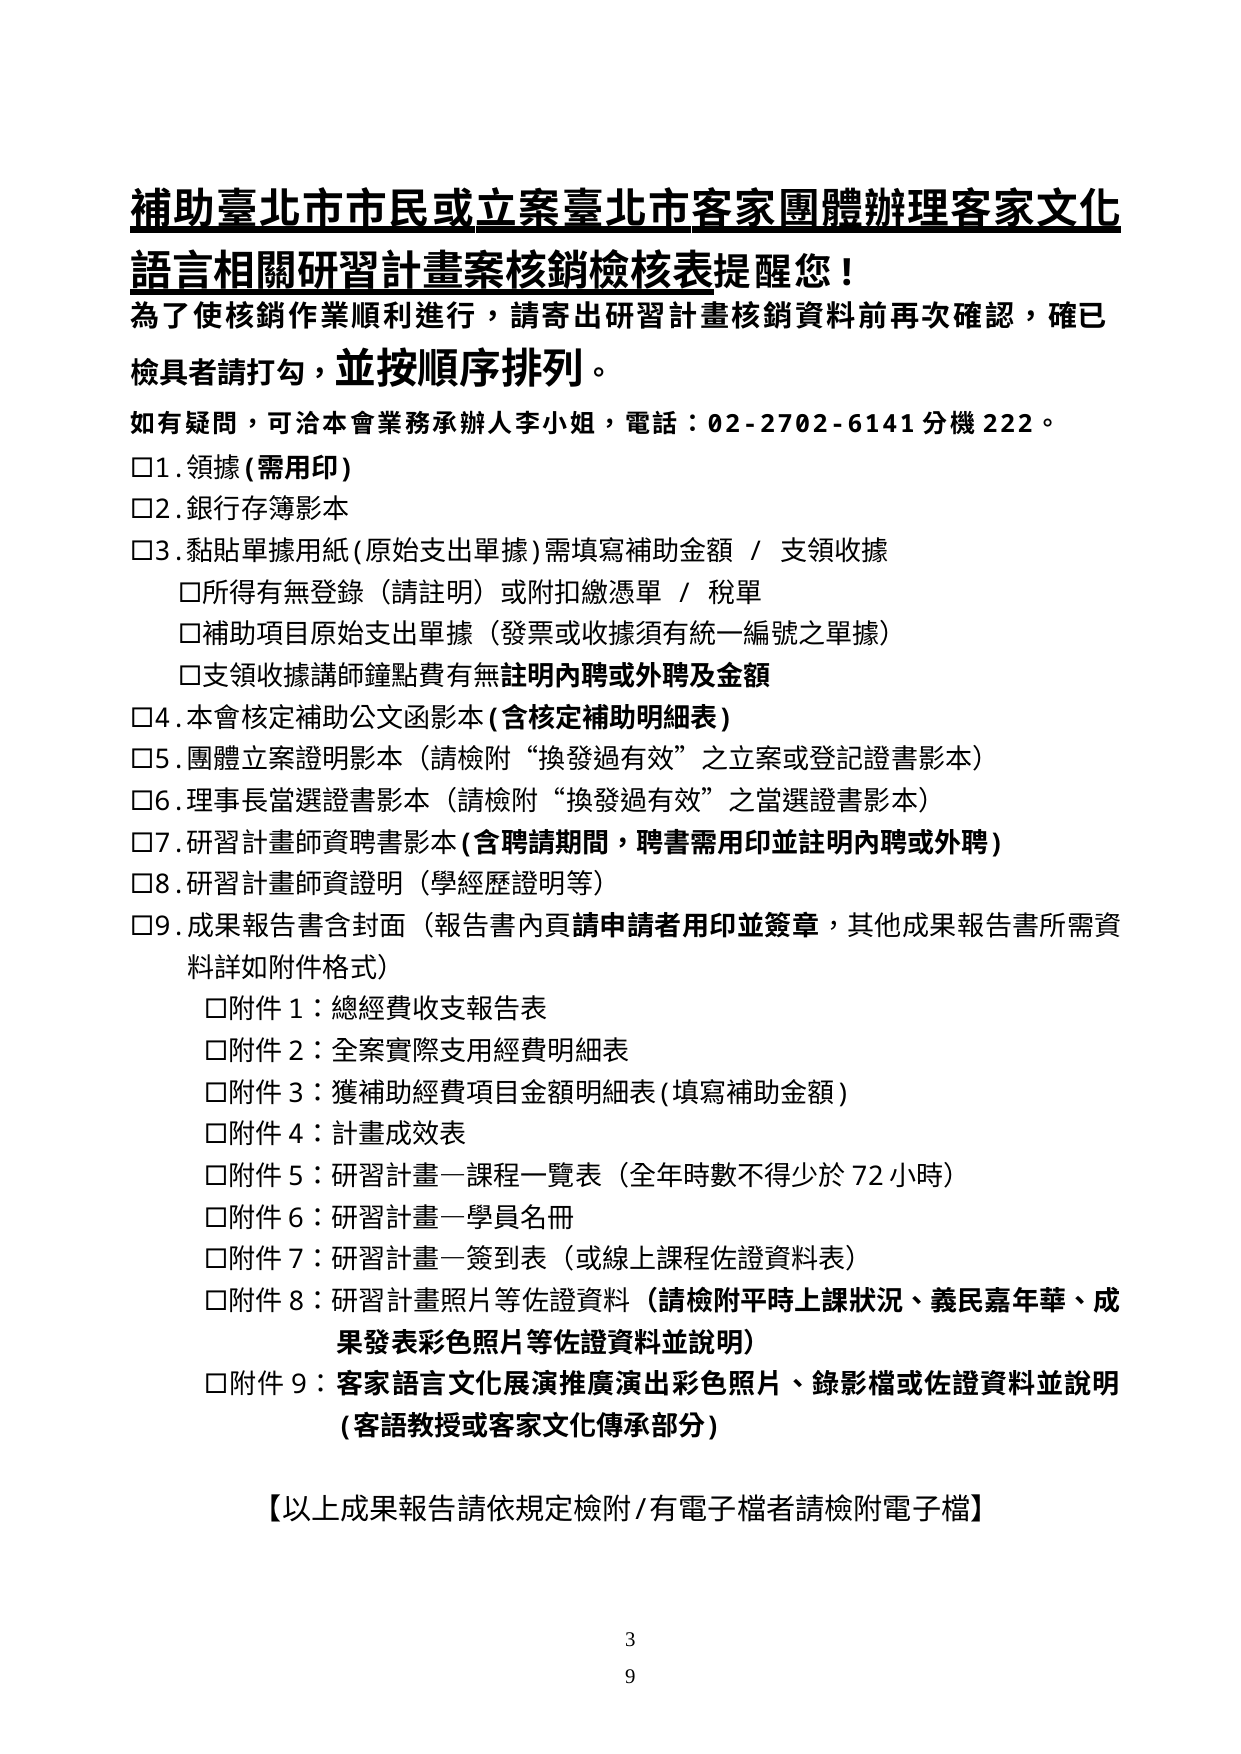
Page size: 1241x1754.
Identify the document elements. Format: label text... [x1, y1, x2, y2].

text 附件8：研習計畫照片等佐證資料（請檢附平時上課狀況、義民嘉年華、成果發表彩色照片等佐證資料並說明） [204, 1277, 1122, 1361]
text 附件9：客家語言文化展演推廣演出彩色照片、錄影檔或佐證資料並說明(客語教授或客家文化傳承部分) [204, 1361, 1122, 1444]
text 1.領據(需用印) [130, 444, 1122, 486]
text 附件1：總經費收支報告表 [204, 986, 1122, 1027]
text 支領收據講師鐘點費有無註明內聘或外聘及金額 [130, 652, 1122, 694]
text 7.研習計畫師資聘書影本(含聘請期間，聘書需用印並註明內聘或外聘) [130, 819, 1122, 861]
text 附件3：獲補助經費項目金額明細表(填寫補助金額) [204, 1069, 1122, 1111]
text 6.理事長當選證書影本（請檢附“換發過有效”之當選證書影本） [130, 777, 1122, 819]
text 如有疑問，可洽本會業務承辦人李小姐，電話：02-2702-6141分機222。 [130, 403, 1122, 440]
text 所得有無登錄（請註明）或附扣繳憑單 / 稅單 [130, 569, 1122, 611]
text 5.團體立案證明影本（請檢附“換發過有效”之立案或登記證書影本） [130, 736, 1122, 777]
text 附件2：全案實際支用經費明細表 [204, 1027, 1122, 1069]
text 附件4：計畫成效表 [204, 1111, 1122, 1152]
text 8.研習計畫師資證明（學經歷證明等） [130, 861, 1122, 902]
text 附件6：研習計畫—學員名冊 [204, 1194, 1122, 1236]
text 4.本會核定補助公文函影本(含核定補助明細表) [130, 694, 1122, 736]
text 附件7：研習計畫—簽到表（或線上課程佐證資料表） [204, 1236, 1122, 1277]
text 9.成果報告書含封面（報告書內頁請申請者用印並簽章，其他成果報告書所需資料詳如附件格式） [130, 902, 1122, 986]
text 為了使核銷作業順利進行，請寄出研習計畫核銷資料前再次確認，確已檢具者請打勾，並按順序排列。 [130, 292, 1122, 395]
text 附件5：研習計畫—課程一覽表（全年時數不得少於72小時） [204, 1152, 1122, 1194]
text 補助臺北市市民或立案臺北市客家團體辦理客家文化語言相關研習計畫案核銷檢核表提醒您! [130, 163, 1122, 288]
text 補助項目原始支出單據（發票或收據須有統一編號之單據） [130, 611, 1122, 652]
text 3.黏貼單據用紙(原始支出單據)需填寫補助金額 / 支領收據 [130, 527, 1122, 569]
text 【以上成果報告請依規定檢附/有電子檔者請檢附電子檔】 [130, 1486, 1122, 1528]
text 2.銀行存簿影本 [130, 486, 1122, 527]
